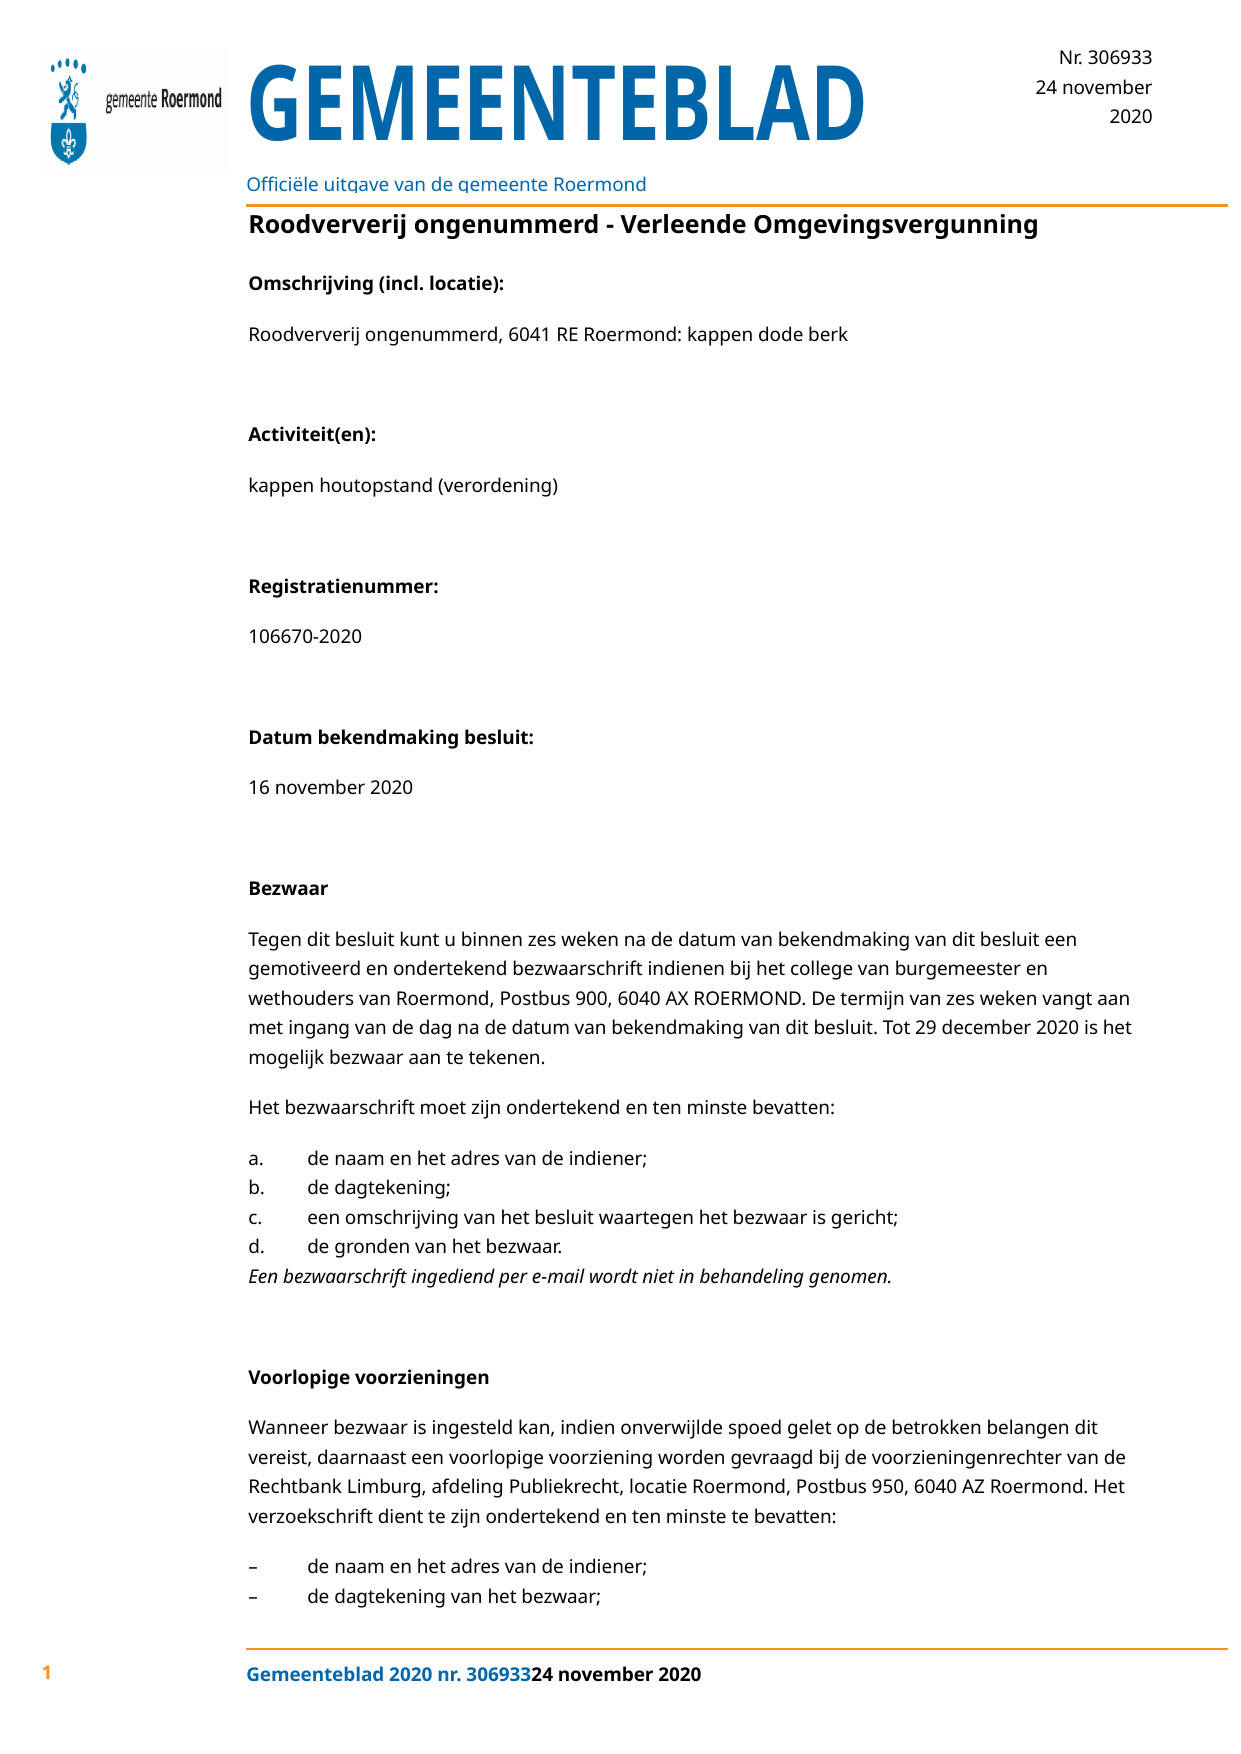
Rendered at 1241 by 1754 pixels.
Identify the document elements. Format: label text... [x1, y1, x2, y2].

text 106670-2020 [248, 623, 1152, 649]
list de naam en het adres van de indiener; [248, 1554, 1152, 1579]
list de dagtekening van het bezwaar; [248, 1583, 1152, 1609]
text Wanneer bezwaar is ingesteld kan, indien onverwijlde spoed gelet op de betrokken belangen dit vereist, daarnaast een voorlopige voorziening worden gevraagd bij de voorzieningenrechter van de Rechtbank Limburg, afdeling Publiekrecht, locatie Roermond, Postbus 950, 6040 AZ Roermond. Het verzoekschrift dient te zijn ondertekend en ten minste te bevatten: [248, 1414, 1152, 1529]
list de naam en het adres van de indiener; [248, 1145, 1152, 1171]
list de gronden van het bezwaar. [248, 1234, 1152, 1259]
text Roodververij ongenummerd, 6041 RE Roermond: kappen dode berk [248, 321, 1152, 346]
text Activiteit(en): [248, 422, 1152, 447]
text Datum bekendmaking besluit: [248, 724, 1152, 750]
text Het bezwaarschrift moet zijn ondertekend en ten minste bevatten: [248, 1094, 1152, 1120]
text Een bezwaarschrift ingediend per e-mail wordt niet in behandeling genomen. [248, 1263, 1152, 1289]
picture [41, 47, 231, 172]
text Bezwaar [248, 875, 1152, 901]
list de dagtekening; [248, 1174, 1152, 1200]
text Omschrijving (incl. locatie): [248, 270, 1152, 296]
text Registratienummer: [248, 573, 1152, 598]
text kappen houtopstand (verordening) [248, 472, 1152, 498]
text Voorlopige voorzieningen [248, 1364, 1152, 1390]
text Roodververij ongenummerd - Verleende Omgevingsvergunning [248, 207, 1152, 241]
text 16 november 2020 [248, 774, 1152, 800]
text Tegen dit besluit kunt u binnen zes weken na de datum van bekendmaking van dit besluit een gemotiveerd en ondertekend bezwaarschrift indienen bij het college van burgemeester en wethouders van Roermond, Postbus 900, 6040 AX ROERMOND. De termijn van zes weken vangt aan met ingang van de dag na de datum van bekendmaking van dit besluit. Tot 29 december 2020 is het mogelijk bezwaar aan te tekenen. [248, 926, 1152, 1070]
list een omschrijving van het besluit waartegen het bezwaar is gericht; [248, 1204, 1152, 1230]
